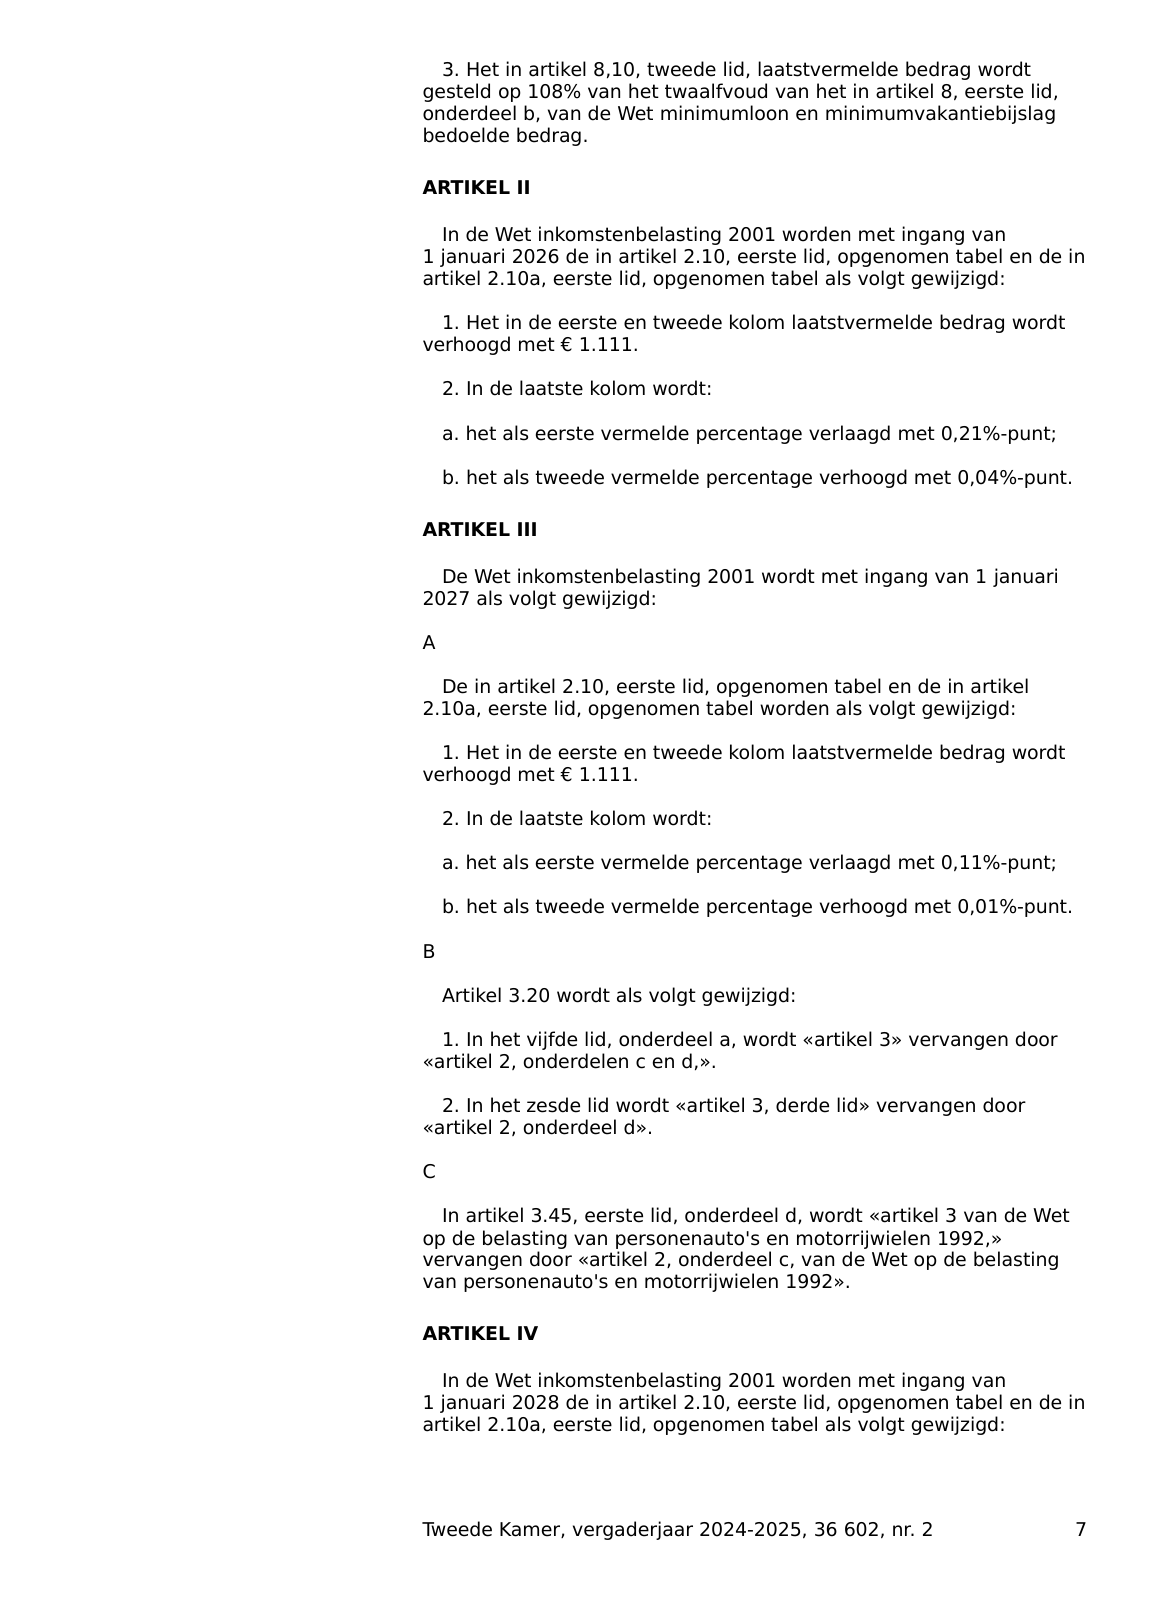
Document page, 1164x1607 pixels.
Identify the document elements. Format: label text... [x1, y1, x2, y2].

text 1. Het in de eerste en tweede kolom laatstvermelde bedrag wordt verhoogd met € 1.111. [422, 312, 1087, 356]
text De Wet inkomstenbelasting 2001 wordt met ingang van 1 januari 2027 als volgt gewijzigd: [422, 566, 1087, 609]
text 2. In de laatste kolom wordt: [422, 378, 1087, 400]
subtitle ARTIKEL IV [422, 1323, 1087, 1345]
text 1. Het in de eerste en tweede kolom laatstvermelde bedrag wordt verhoogd met € 1.111. [422, 742, 1087, 786]
text De in artikel 2.10, eerste lid, opgenomen tabel en de in artikel 2.10a, eerste lid, opgenomen tabel worden als volgt gewijzigd: [422, 676, 1087, 720]
text C [422, 1161, 1087, 1183]
text In de Wet inkomstenbelasting 2001 worden met ingang van 1 januari 2026 de in artikel 2.10, eerste lid, opgenomen tabel en de in artikel 2.10a, eerste lid, opgenomen tabel als volgt gewijzigd: [422, 224, 1087, 290]
text a. het als eerste vermelde percentage verlaagd met 0,11%-punt; [422, 852, 1087, 874]
subtitle ARTIKEL III [422, 518, 1087, 541]
text In de Wet inkomstenbelasting 2001 worden met ingang van 1 januari 2028 de in artikel 2.10, eerste lid, opgenomen tabel en de in artikel 2.10a, eerste lid, opgenomen tabel als volgt gewijzigd: [422, 1370, 1087, 1436]
text b. het als tweede vermelde percentage verhoogd met 0,04%-punt. [422, 467, 1087, 488]
text 2. In de laatste kolom wordt: [422, 808, 1087, 830]
text Artikel 3.20 wordt als volgt gewijzigd: [422, 985, 1087, 1007]
text A [422, 632, 1087, 654]
text 1. In het vijfde lid, onderdeel a, wordt «artikel 3» vervangen door «artikel 2, onderdelen c en d,». [422, 1029, 1087, 1073]
text 2. In het zesde lid wordt «artikel 3, derde lid» vervangen door «artikel 2, onderdeel d». [422, 1095, 1087, 1139]
subtitle ARTIKEL II [422, 177, 1087, 199]
text In artikel 3.45, eerste lid, onderdeel d, wordt «artikel 3 van de Wet op de belasting van personenauto's en motorrijwielen 1992,» vervangen door «artikel 2, onderdeel c, van de Wet op de belasting van personenauto's en motorrijwielen 1992». [422, 1205, 1087, 1293]
text a. het als eerste vermelde percentage verlaagd met 0,21%-punt; [422, 422, 1087, 444]
text B [422, 941, 1087, 963]
text b. het als tweede vermelde percentage verhoogd met 0,01%-punt. [422, 896, 1087, 918]
text 3. Het in artikel 8,10, tweede lid, laatstvermelde bedrag wordt gesteld op 108% van het twaalfvoud van het in artikel 8, eerste lid, onderdeel b, van de Wet minimumloon en minimumvakantiebijslag bedoelde bedrag. [422, 59, 1087, 147]
